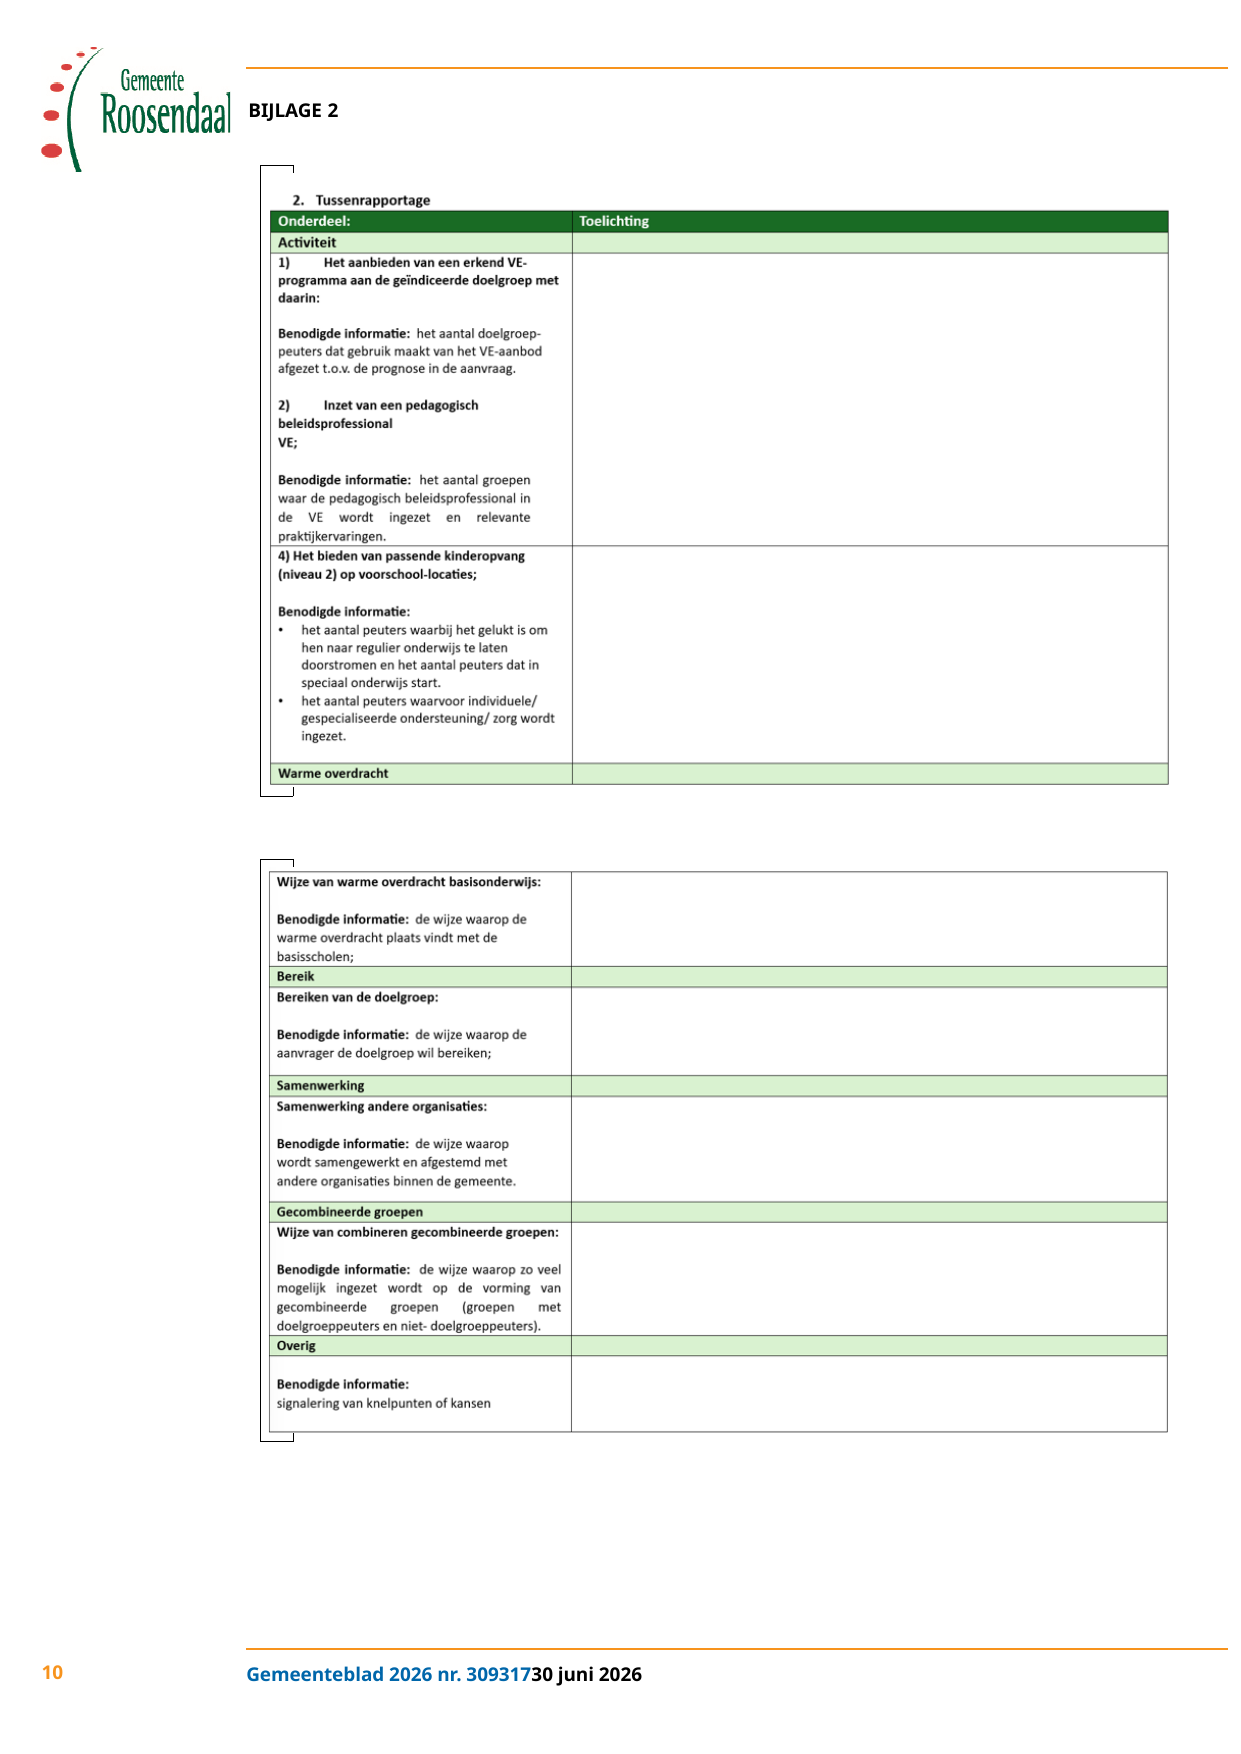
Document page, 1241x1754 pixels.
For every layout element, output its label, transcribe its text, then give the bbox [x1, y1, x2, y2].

text BIJLAGE 2 [248, 95, 1152, 123]
picture [268, 867, 1173, 1433]
picture [41, 47, 231, 172]
picture [268, 173, 1173, 787]
